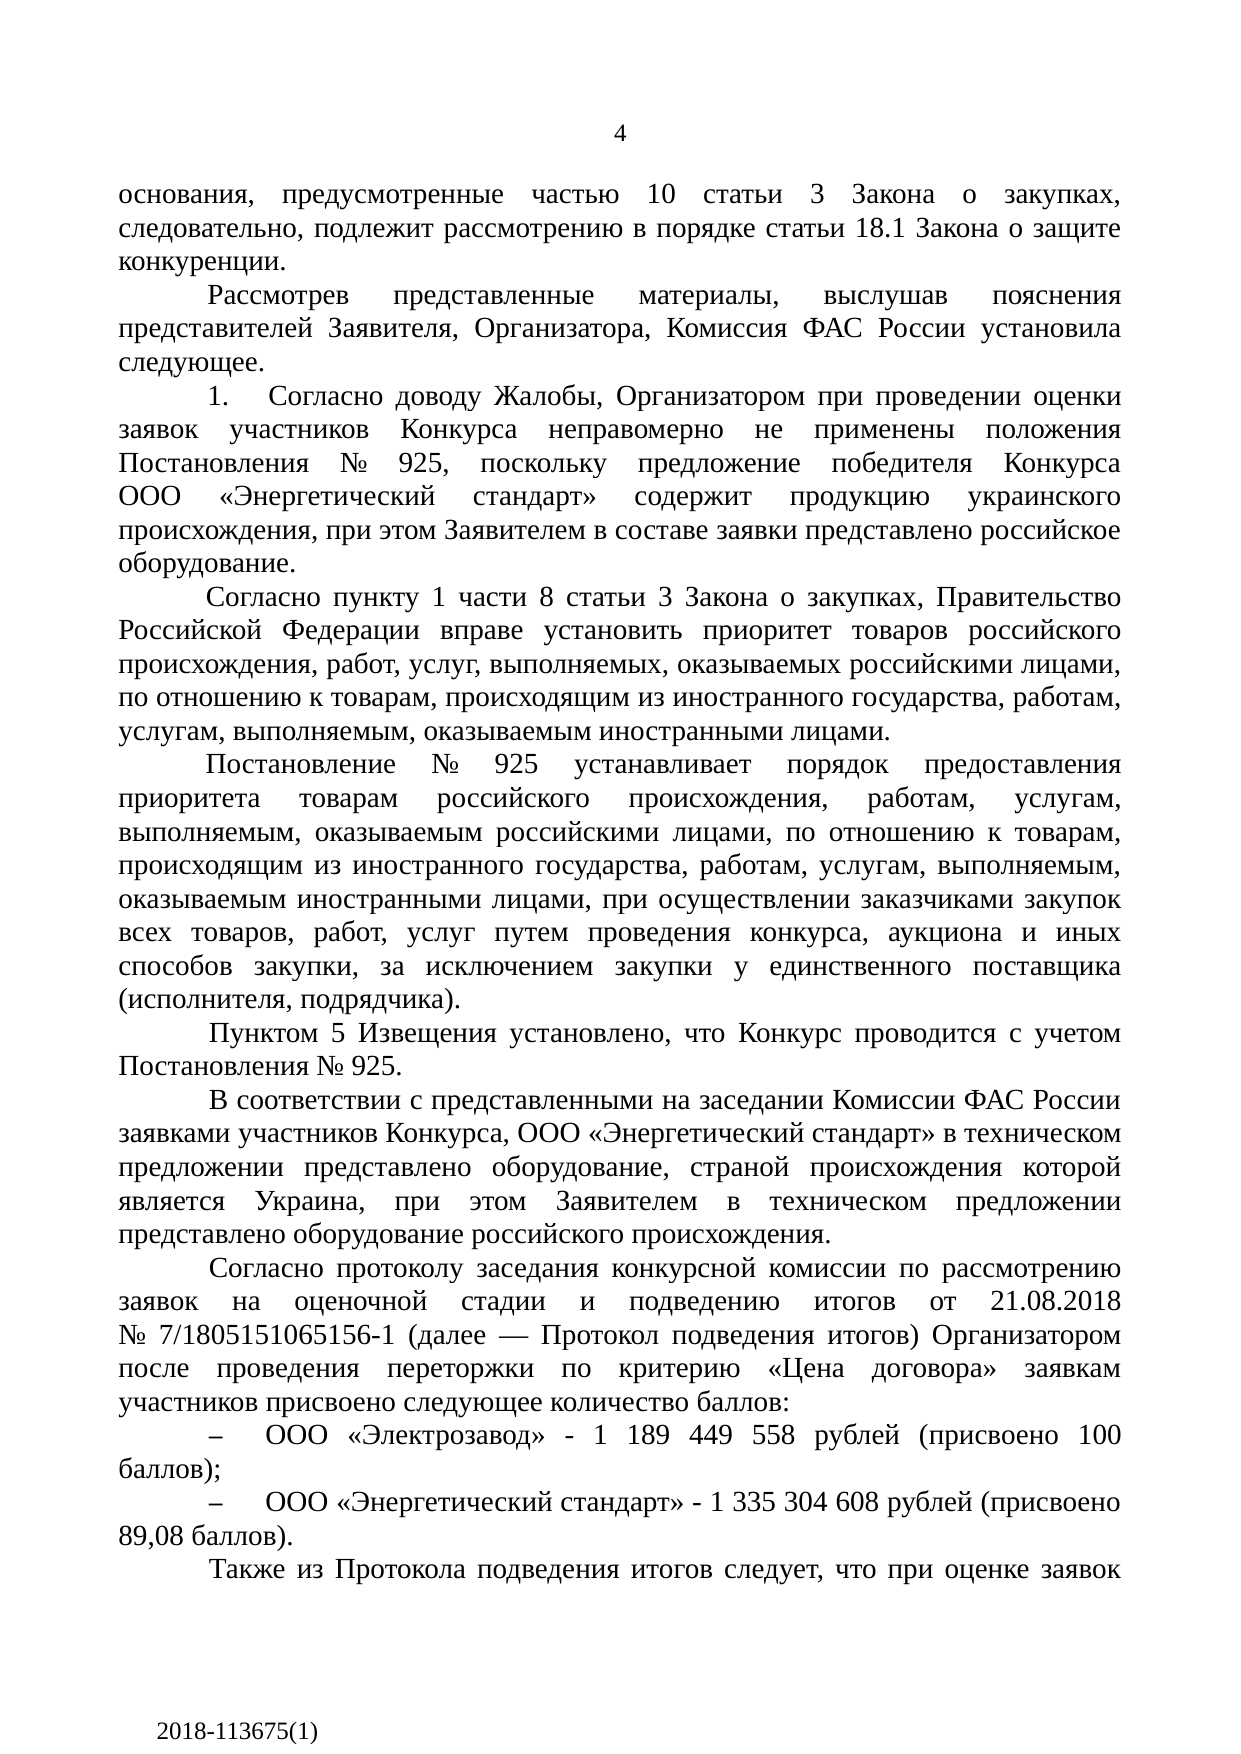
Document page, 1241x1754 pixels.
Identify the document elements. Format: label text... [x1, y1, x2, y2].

text Постановление № 925 устанавливает порядок предоставления приоритета товарам российского происхождения, работам, услугам, выполняемым, оказываемым российскими лицами, по отношению к товарам, происходящим из иностранного государства, работам, услугам, выполняемым, оказываемым иностранными лицами, при осуществлении заказчиками закупок всех товаров, работ, услуг путем проведения конкурса, аукциона и иных способов закупки, за исключением закупки у единственного поставщика (исполнителя, подрядчика). [118, 747, 1122, 1015]
list ООО «Электрозавод» - 1 189 449 558 рублей (присвоено 100 баллов); [118, 1417, 1122, 1484]
text Также из Протокола подведения итогов следует, что при оценке заявок [118, 1552, 1122, 1585]
text В соответствии с представленными на заседании Комиссии ФАС России заявками участников Конкурса, ООО «Энергетический стандарт» в техническом предложении представлено оборудование, страной происхождения которой является Украина, при этом Заявителем в техническом предложении представлено оборудование российского происхождения. [118, 1082, 1122, 1250]
list ООО «Энергетический стандарт» - 1 335 304 608 рублей (присвоено 89,08 баллов). [118, 1484, 1122, 1552]
list Согласно доводу Жалобы, Организатором при проведении оценки заявок участников Конкурса неправомерно не применены положения Постановления № 925, поскольку предложение победителя Конкурса ООО «Энергетический стандарт» содержит продукцию украинского происхождения, при этом Заявителем в составе заявки представлено российское оборудование. [118, 378, 1122, 579]
text Пунктом 5 Извещения установлено, что Конкурс проводится с учетом Постановления № 925. [118, 1015, 1122, 1082]
text Рассмотрев представленные материалы, выслушав пояснения представителей Заявителя, Организатора, Комиссия ФАС России установила следующее. [118, 277, 1122, 378]
text Согласно протоколу заседания конкурсной комиссии по рассмотрению заявок на оценочной стадии и подведению итогов от 21.08.2018 № 7/1805151065156-1 (далее — Протокол подведения итогов) Организатором после проведения переторжки по критерию «Цена договора» заявкам участников присвоено следующее количество баллов: [118, 1250, 1122, 1417]
text Согласно пункту 1 части 8 статьи 3 Закона о закупках, Правительство Российской Федерации вправе установить приоритет товаров российского происхождения, работ, услуг, выполняемых, оказываемых российскими лицами, по отношению к товарам, происходящим из иностранного государства, работам, услугам, выполняемым, оказываемым иностранными лицами. [118, 579, 1122, 747]
text основания, предусмотренные частью 10 статьи 3 Закона о закупках, следовательно, подлежит рассмотрению в порядке статьи 18.1 Закона о защите конкуренции. [118, 176, 1122, 277]
